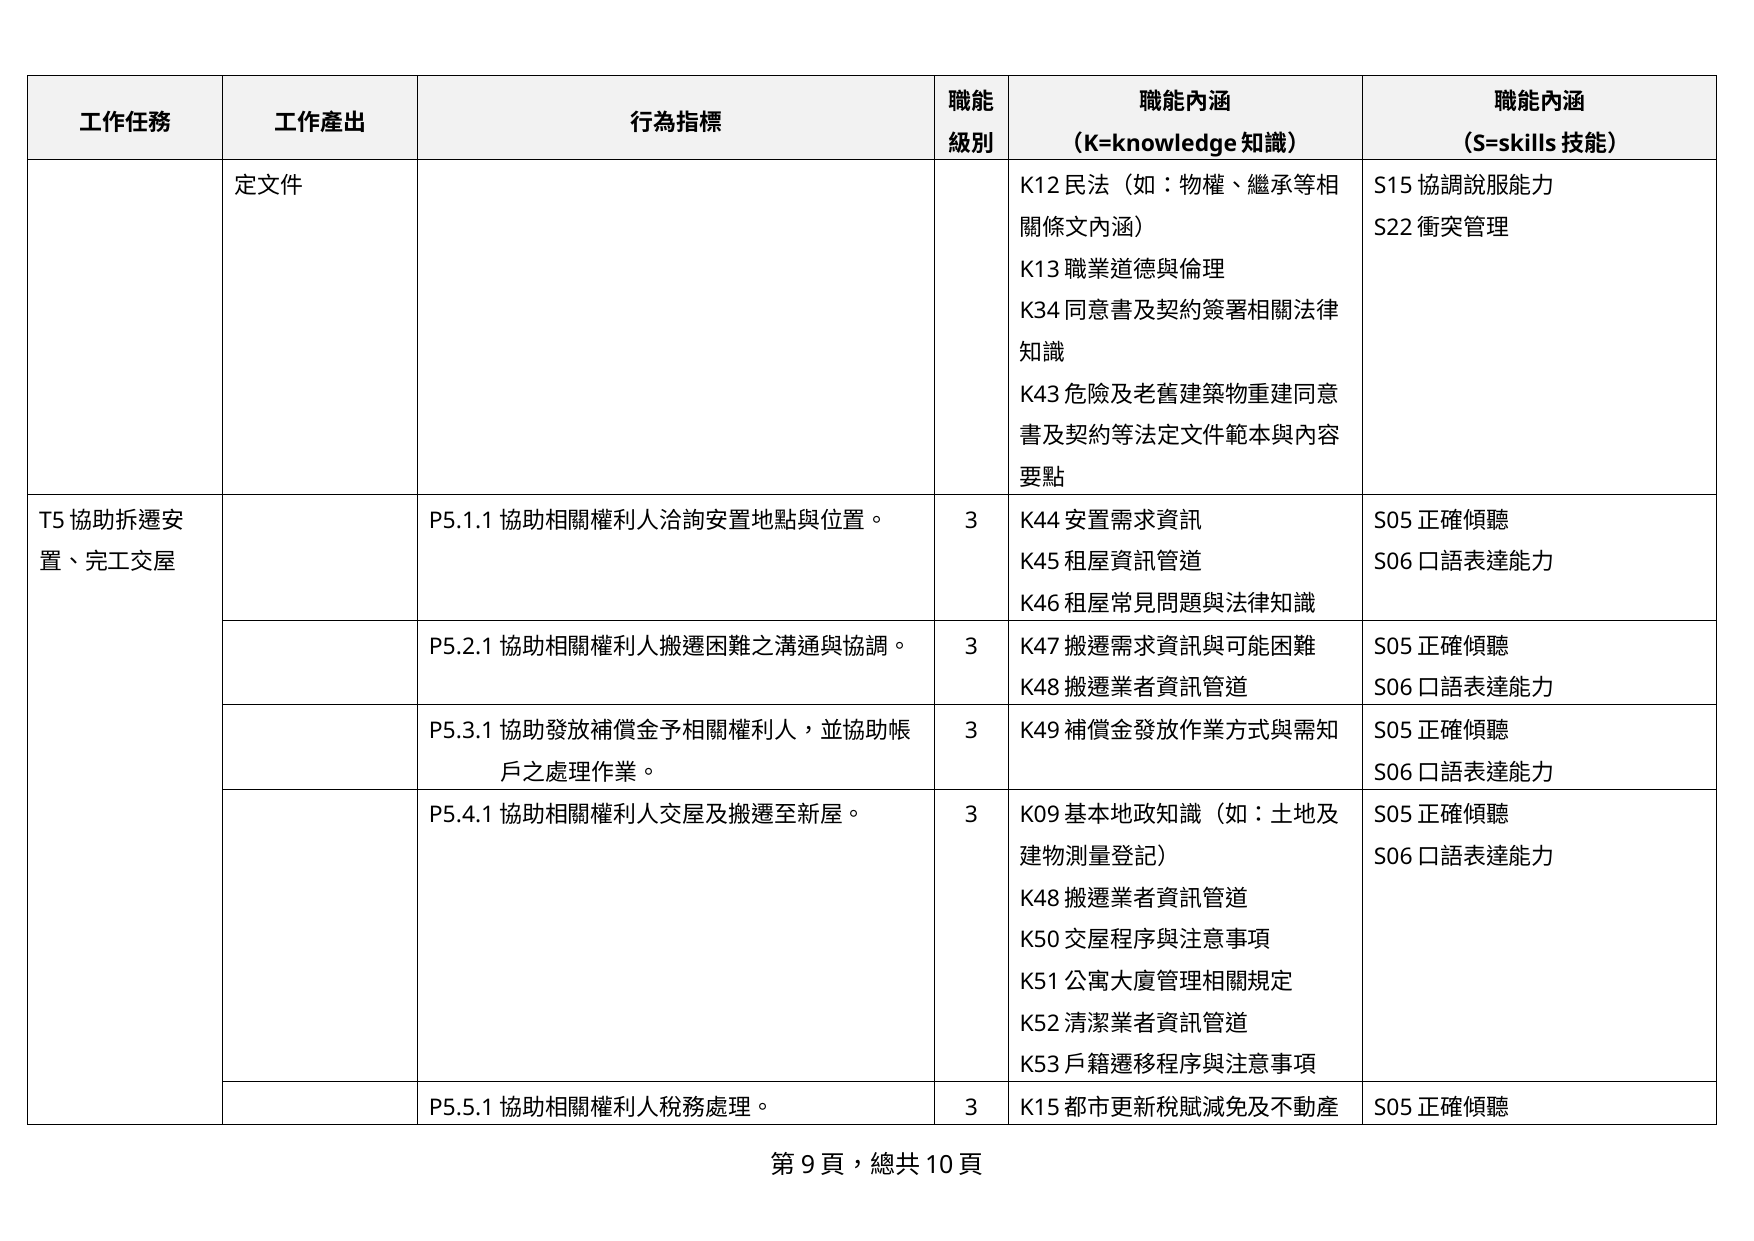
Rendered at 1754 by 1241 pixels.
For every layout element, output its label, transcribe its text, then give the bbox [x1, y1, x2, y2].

table_cell S05正確傾聽 S06口語表達能力 [1363, 790, 1716, 1081]
table_cell K12民法（如：物權、繼承等相關條文內涵） K13職業道德與倫理 K34同意書及契約簽署相關法律知識 K43危險及老舊建築物重建同意書及契約等法定文件範本與內容要點 [1009, 160, 1362, 494]
table_header 行為指標 [418, 76, 934, 159]
table_cell S05正確傾聽 S06口語表達能力 [1363, 495, 1716, 620]
table_cell K15都市更新稅賦減免及不動產 [1009, 1082, 1362, 1124]
table_cell P5.4.1協助相關權利人交屋及搬遷至新屋。 [418, 790, 934, 1081]
table_cell [223, 790, 417, 1081]
table_cell T5協助拆遷安置、完工交屋 [28, 495, 222, 1124]
table_cell K49補償金發放作業方式與需知 [1009, 705, 1362, 788]
table_cell 3 [935, 1082, 1008, 1124]
table_header 職能內涵 （S=skills技能） [1363, 76, 1716, 159]
table_header 職能級別 [935, 76, 1008, 159]
table_cell [223, 495, 417, 620]
table_cell S05正確傾聽 S06口語表達能力 [1363, 705, 1716, 788]
table_cell P5.1.1協助相關權利人洽詢安置地點與位置。 [418, 495, 934, 620]
table_cell 3 [935, 790, 1008, 1081]
table_header 工作產出 [223, 76, 417, 159]
table_cell [418, 160, 934, 494]
table_cell [223, 1082, 417, 1124]
table_cell S15協調說服能力 S22衝突管理 [1363, 160, 1716, 494]
table_header 工作任務 [28, 76, 222, 159]
table_cell K44安置需求資訊 K45租屋資訊管道 K46租屋常見問題與法律知識 [1009, 495, 1362, 620]
table_cell 3 [935, 495, 1008, 620]
table_cell P5.5.1協助相關權利人稅務處理。 [418, 1082, 934, 1124]
table_cell [223, 705, 417, 788]
table_cell P5.2.1協助相關權利人搬遷困難之溝通與協調。 [418, 621, 934, 704]
table_cell [935, 160, 1008, 494]
table_cell [28, 160, 222, 494]
table_cell 定文件 [223, 160, 417, 494]
table_cell K09基本地政知識（如：土地及建物測量登記） K48搬遷業者資訊管道 K50交屋程序與注意事項 K51公寓大廈管理相關規定 K52清潔業者資訊管道 K53戶籍遷移程序與注意事項 [1009, 790, 1362, 1081]
table_cell 3 [935, 705, 1008, 788]
table_cell [223, 621, 417, 704]
table_cell S05正確傾聽 S06口語表達能力 [1363, 621, 1716, 704]
table_header 職能內涵 （K=knowledge知識） [1009, 76, 1362, 159]
table_cell S05正確傾聽 [1363, 1082, 1716, 1124]
table_cell P5.3.1協助發放補償金予相關權利人，並協助帳戶之處理作業。 [418, 705, 934, 788]
table_cell 3 [935, 621, 1008, 704]
table_cell K47搬遷需求資訊與可能困難 K48搬遷業者資訊管道 [1009, 621, 1362, 704]
